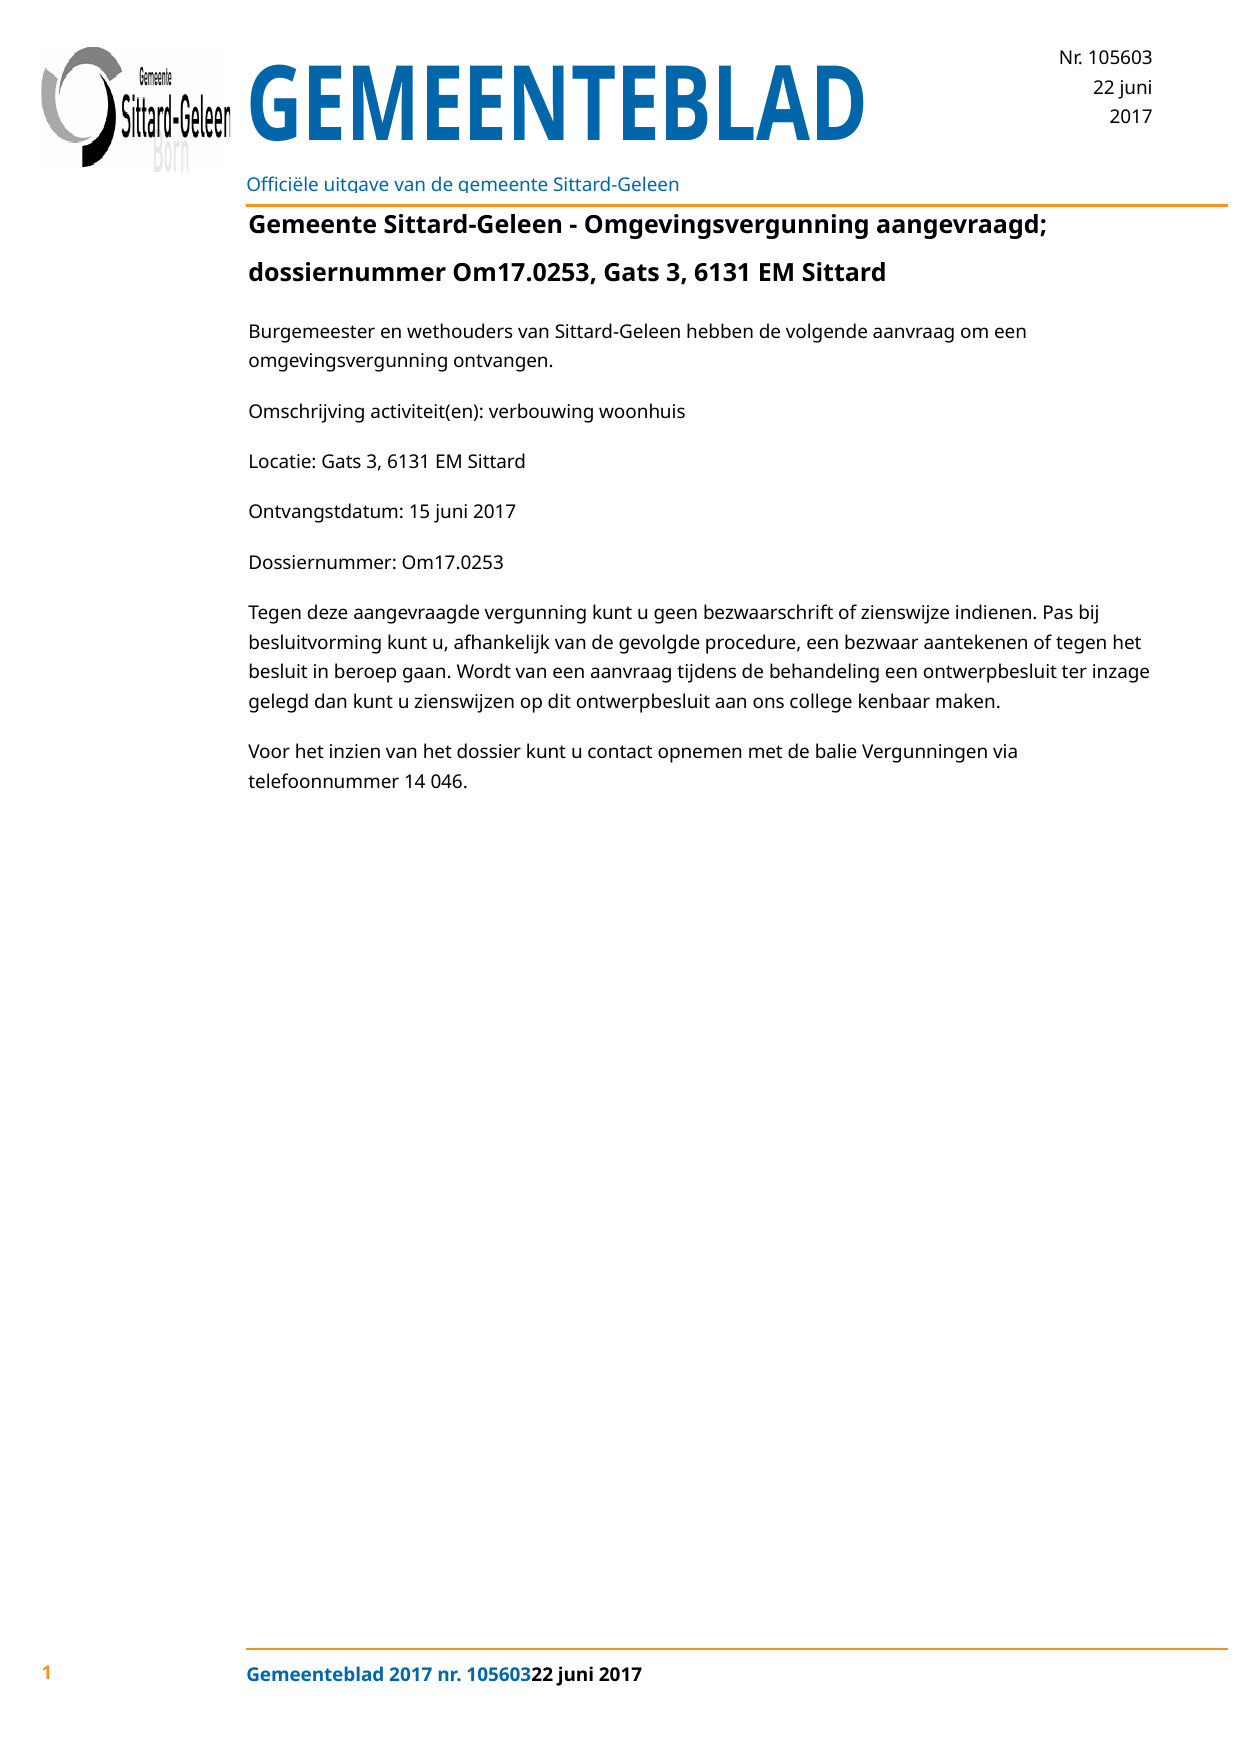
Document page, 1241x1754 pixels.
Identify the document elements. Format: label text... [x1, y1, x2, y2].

text Dossiernummer: Om17.0253 [248, 549, 1152, 575]
text Tegen deze aangevraagde vergunning kunt u geen bezwaarschrift of zienswijze indienen. Pas bij besluitvorming kunt u, afhankelijk van de gevolgde procedure, een bezwaar aantekenen of tegen het besluit in beroep gaan. Wordt van een aanvraag tijdens de behandeling een ontwerpbesluit ter inzage gelegd dan kunt u zienswijzen op dit ontwerpbesluit aan ons college kenbaar maken. [248, 599, 1152, 714]
text Gemeente Sittard-Geleen - Omgevingsvergunning aangevraagd; dossiernummer Om17.0253, Gats 3, 6131 EM Sittard [248, 207, 1152, 288]
text Voor het inzien van het dossier kunt u contact opnemen met de balie Vergunningen via telefoonnummer 14 046. [248, 739, 1152, 794]
text Locatie: Gats 3, 6131 EM Sittard [248, 448, 1152, 474]
text Ontvangstdatum: 15 juni 2017 [248, 499, 1152, 524]
picture [41, 47, 231, 172]
text Omschrijving activiteit(en): verbouwing woonhuis [248, 398, 1152, 424]
text Burgemeester en wethouders van Sittard-Geleen hebben de volgende aanvraag om een omgevingsvergunning ontvangen. [248, 318, 1152, 373]
